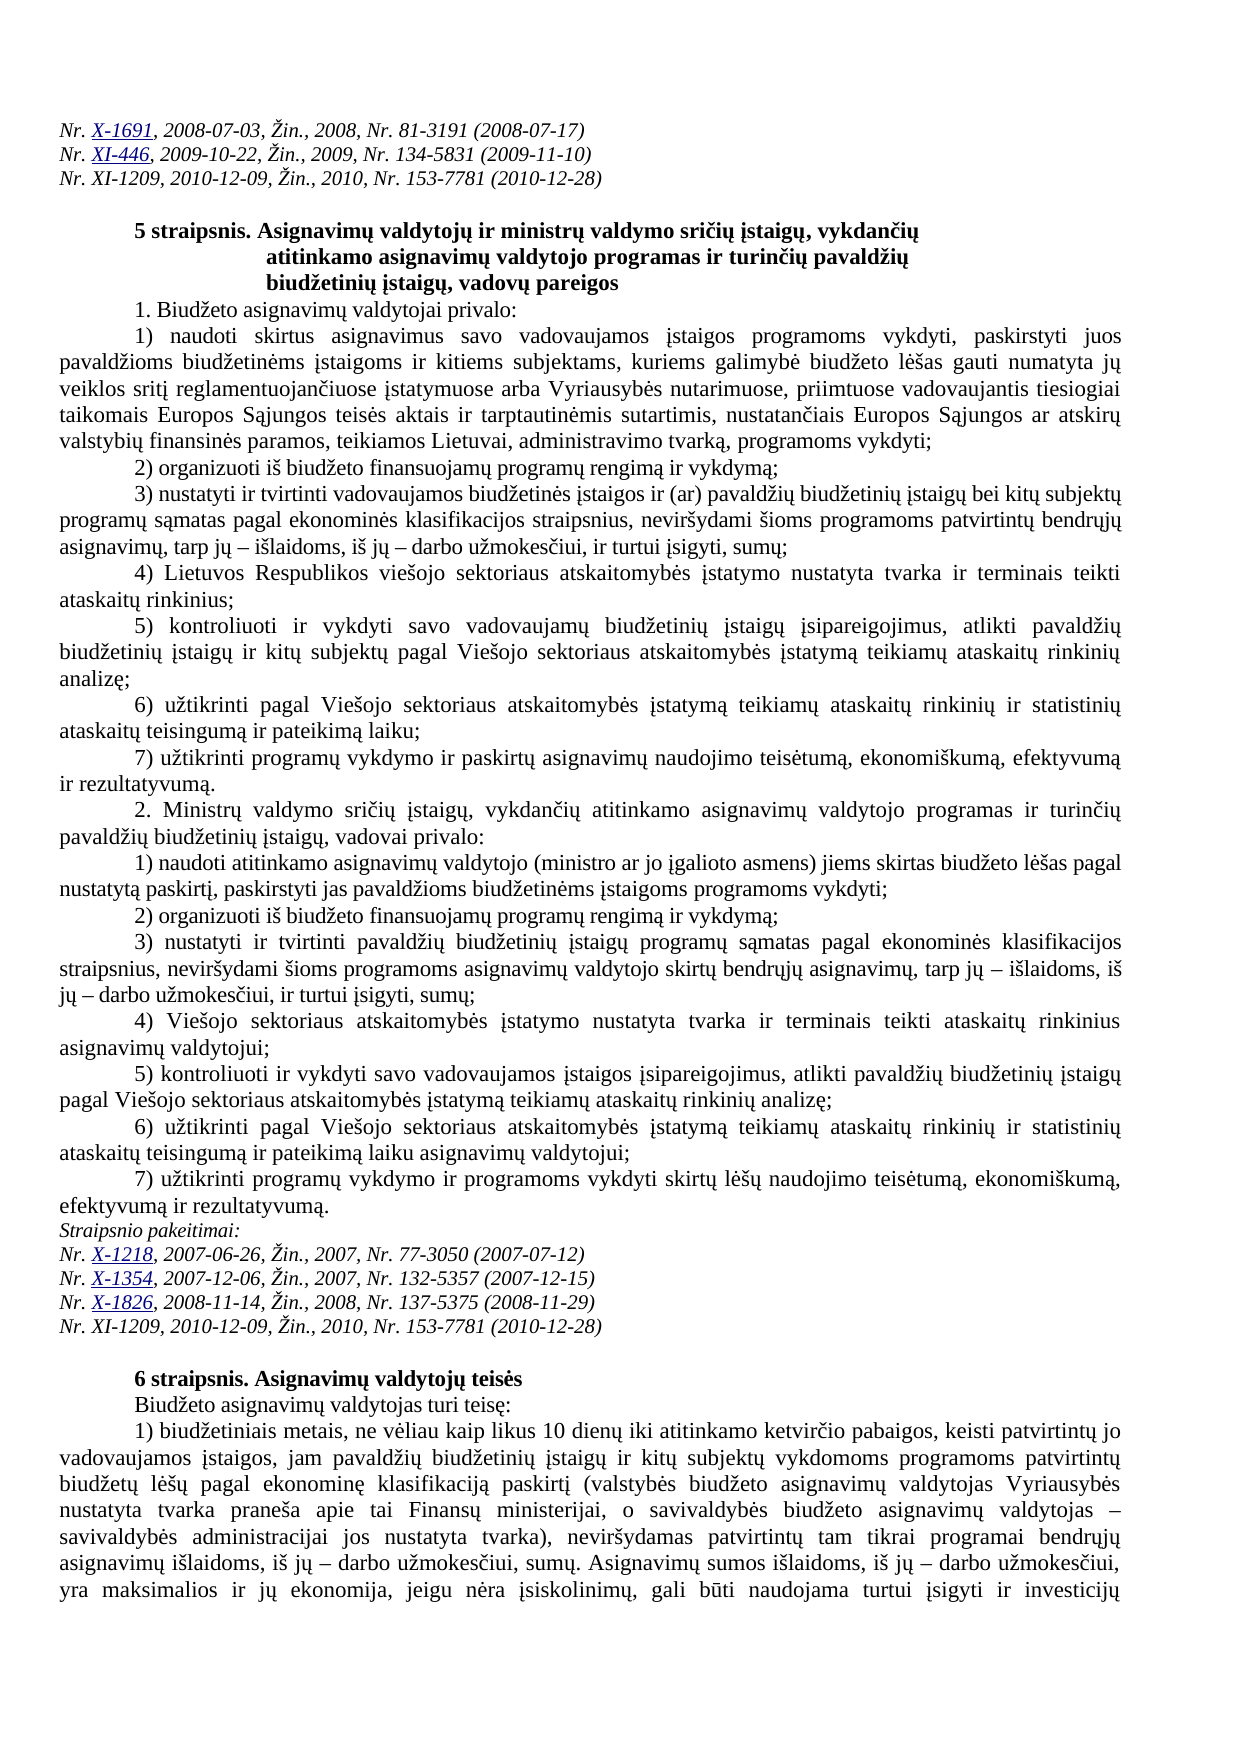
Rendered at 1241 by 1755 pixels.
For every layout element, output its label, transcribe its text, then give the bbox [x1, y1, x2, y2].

text Nr. XI-1209, 2010-12-09, Žin., 2010, Nr. 153-7781 (2010-12-28) [59, 1314, 1122, 1338]
text Nr. XI-1209, 2010-12-09, Žin., 2010, Nr. 153-7781 (2010-12-28) [59, 166, 1122, 190]
text 4) Lietuvos Respublikos viešojo sektoriaus atskaitomybės įstatymo nustatyta tvarka ir terminais teikti ataskaitų rinkinius; [59, 559, 1122, 612]
text 1) naudoti skirtus asignavimus savo vadovaujamos įstaigos programoms vykdyti, paskirstyti juos pavaldžioms biudžetinėms įstaigoms ir kitiems subjektams, kuriems galimybė biudžeto lėšas gauti numatyta jų veiklos sritį reglamentuojančiuose įstatymuose arba Vyriausybės nutarimuose, priimtuose vadovaujantis tiesiogiai taikomais Europos Sąjungos teisės aktais ir tarptautinėmis sutartimis, nustatančiais Europos Sąjungos ar atskirų valstybių finansinės paramos, teikiamos Lietuvai, administravimo tvarką, programoms vykdyti; [59, 322, 1122, 454]
text 5) kontroliuoti ir vykdyti savo vadovaujamos įstaigos įsipareigojimus, atlikti pavaldžių biudžetinių įstaigų pagal Viešojo sektoriaus atskaitomybės įstatymą teikiamų ataskaitų rinkinių analizę; [59, 1060, 1122, 1113]
text 1. Biudžeto asignavimų valdytojai privalo: [59, 296, 1122, 322]
text 3) nustatyti ir tvirtinti pavaldžių biudžetinių įstaigų programų sąmatas pagal ekonominės klasifikacijos straipsnius, neviršydami šioms programoms asignavimų valdytojo skirtų bendrųjų asignavimų, tarp jų – išlaidoms, iš jų – darbo užmokesčiui, ir turtui įsigyti, sumų; [59, 928, 1122, 1007]
text Nr. XI-446, 2009-10-22, Žin., 2009, Nr. 134-5831 (2009-11-10) [59, 142, 1122, 166]
text 1) biudžetiniais metais, ne vėliau kaip likus 10 dienų iki atitinkamo ketvirčio pabaigos, keisti patvirtintų jo vadovaujamos įstaigos, jam pavaldžių biudžetinių įstaigų ir kitų subjektų vykdomoms programoms patvirtintų biudžetų lėšų pagal ekonominę klasifikaciją paskirtį (valstybės biudžeto asignavimų valdytojas Vyriausybės nustatyta tvarka praneša apie tai Finansų ministerijai, o savivaldybės biudžeto asignavimų valdytojas – savivaldybės administracijai jos nustatyta tvarka), neviršydamas patvirtintų tam tikrai programai bendrųjų asignavimų išlaidoms, iš jų – darbo užmokesčiui, sumų. Asignavimų sumos išlaidoms, iš jų – darbo užmokesčiui, yra maksimalios ir jų ekonomija, jeigu nėra įsiskolinimų, gali būti naudojama turtui įsigyti ir investicijų [59, 1417, 1122, 1602]
text Straipsnio pakeitimai: [59, 1218, 1122, 1242]
text Nr. X-1691, 2008-07-03, Žin., 2008, Nr. 81-3191 (2008-07-17) [59, 118, 1122, 142]
text 4) Viešojo sektoriaus atskaitomybės įstatymo nustatyta tvarka ir terminais teikti ataskaitų rinkinius asignavimų valdytojui; [59, 1007, 1122, 1060]
text 7) užtikrinti programų vykdymo ir programoms vykdyti skirtų lėšų naudojimo teisėtumą, ekonomiškumą, efektyvumą ir rezultatyvumą. [59, 1165, 1122, 1218]
text atitinkamo asignavimų valdytojo programas ir turinčių pavaldžių [59, 243, 1122, 269]
text Nr. X-1826, 2008-11-14, Žin., 2008, Nr. 137-5375 (2008-11-29) [59, 1290, 1122, 1314]
text 2) organizuoti iš biudžeto finansuojamų programų rengimą ir vykdymą; [59, 902, 1122, 928]
text 6 straipsnis. Asignavimų valdytojų teisės [59, 1365, 1122, 1391]
text 2. Ministrų valdymo sričių įstaigų, vykdančių atitinkamo asignavimų valdytojo programas ir turinčių pavaldžių biudžetinių įstaigų, vadovai privalo: [59, 796, 1122, 849]
text 5) kontroliuoti ir vykdyti savo vadovaujamų biudžetinių įstaigų įsipareigojimus, atlikti pavaldžių biudžetinių įstaigų ir kitų subjektų pagal Viešojo sektoriaus atskaitomybės įstatymą teikiamų ataskaitų rinkinių analizę; [59, 612, 1122, 691]
text 2) organizuoti iš biudžeto finansuojamų programų rengimą ir vykdymą; [59, 454, 1122, 480]
text Nr. X-1354, 2007-12-06, Žin., 2007, Nr. 132-5357 (2007-12-15) [59, 1266, 1122, 1290]
text biudžetinių įstaigų, vadovų pareigos [59, 269, 1122, 296]
text 3) nustatyti ir tvirtinti vadovaujamos biudžetinės įstaigos ir (ar) pavaldžių biudžetinių įstaigų bei kitų subjektų programų sąmatas pagal ekonominės klasifikacijos straipsnius, neviršydami šioms programoms patvirtintų bendrųjų asignavimų, tarp jų – išlaidoms, iš jų – darbo užmokesčiui, ir turtui įsigyti, sumų; [59, 480, 1122, 559]
text 5 straipsnis. Asignavimų valdytojų ir ministrų valdymo sričių įstaigų, vykdančių [59, 217, 1122, 243]
text 1) naudoti atitinkamo asignavimų valdytojo (ministro ar jo įgalioto asmens) jiems skirtas biudžeto lėšas pagal nustatytą paskirtį, paskirstyti jas pavaldžioms biudžetinėms įstaigoms programoms vykdyti; [59, 849, 1122, 902]
text 6) užtikrinti pagal Viešojo sektoriaus atskaitomybės įstatymą teikiamų ataskaitų rinkinių ir statistinių ataskaitų teisingumą ir pateikimą laiku asignavimų valdytojui; [59, 1113, 1122, 1165]
text 6) užtikrinti pagal Viešojo sektoriaus atskaitomybės įstatymą teikiamų ataskaitų rinkinių ir statistinių ataskaitų teisingumą ir pateikimą laiku; [59, 691, 1122, 744]
text Nr. X-1218, 2007-06-26, Žin., 2007, Nr. 77-3050 (2007-07-12) [59, 1242, 1122, 1266]
text Biudžeto asignavimų valdytojas turi teisę: [59, 1391, 1122, 1417]
text 7) užtikrinti programų vykdymo ir paskirtų asignavimų naudojimo teisėtumą, ekonomiškumą, efektyvumą ir rezultatyvumą. [59, 744, 1122, 796]
